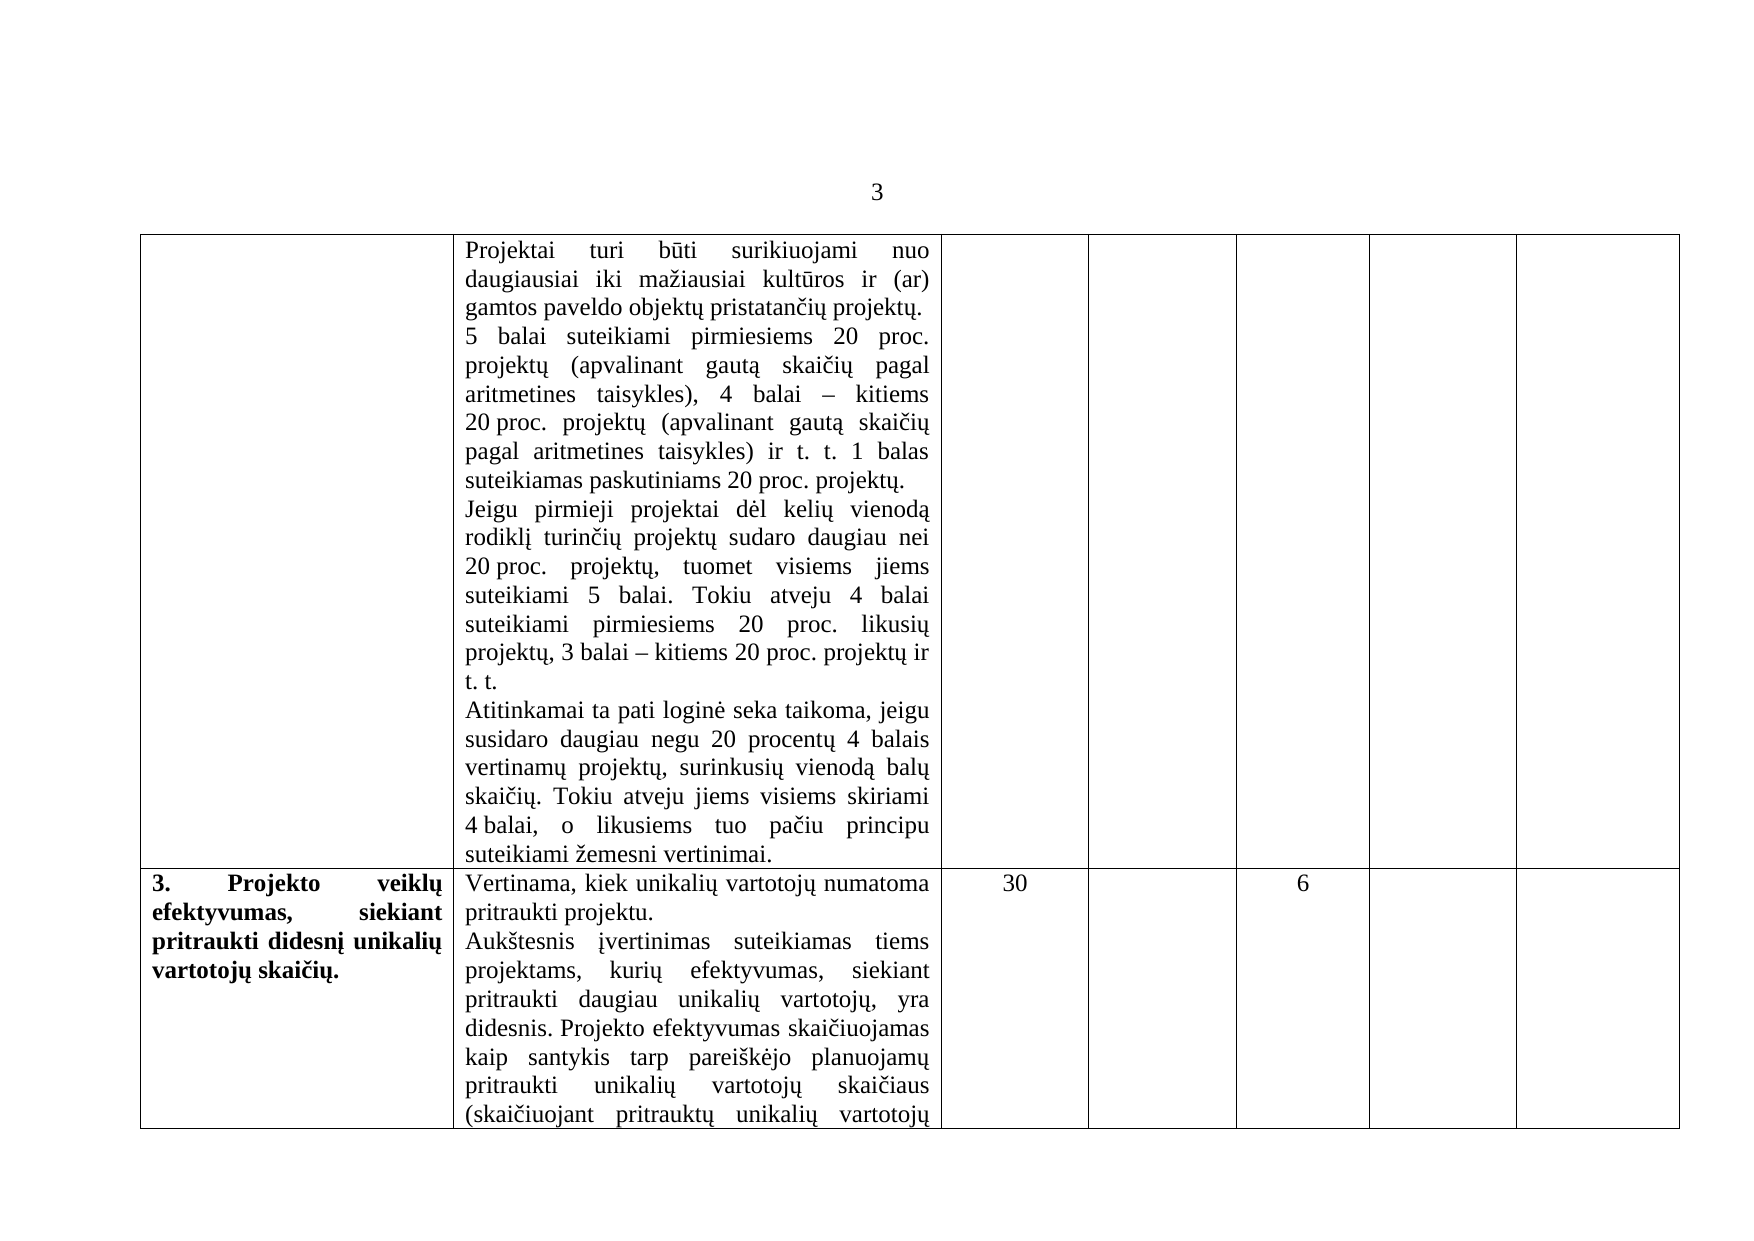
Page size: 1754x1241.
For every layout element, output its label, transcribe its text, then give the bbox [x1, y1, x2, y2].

table_header [129, 234, 140, 1129]
table_cell [1370, 235, 1516, 867]
table_cell [1517, 235, 1679, 867]
table_cell [942, 235, 1088, 867]
table_cell 3. Projekto veiklų efektyvumas, siekiant pritraukti didesnį unikalių vartotojų skaičių. [141, 869, 453, 1128]
table_cell [1089, 235, 1236, 867]
table_cell [1517, 869, 1679, 1128]
table_cell Projektai turi būti surikiuojami nuo daugiausiai iki mažiausiai kultūros ir (ar) gamtos paveldo objektų pristatančių projektų. 5 balai suteikiami pirmiesiems 20 proc. projektų (apvalinant gautą skaičių pagal aritmetines taisykles), 4 balai – kitiems 20 proc. projektų (apvalinant gautą skaičių pagal aritmetines taisykles) ir t. t. 1 balas suteikiamas paskutiniams 20 proc. projektų. Jeigu pirmieji projektai dėl kelių vienodą rodiklį turinčių projektų sudaro daugiau nei 20 proc. projektų, tuomet visiems jiems suteikiami 5 balai. Tokiu atveju 4 balai suteikiami pirmiesiems 20 proc. likusių projektų, 3 balai – kitiems 20 proc. projektų ir t. t. Atitinkamai ta pati loginė seka taikoma, jeigu susidaro daugiau negu 20 procentų 4 balais vertinamų projektų, surinkusių vienodą balų skaičių. Tokiu atveju jiems visiems skiriami 4 balai, o likusiems tuo pačiu principu suteikiami žemesni vertinimai. [454, 235, 941, 867]
table_cell 6 [1237, 869, 1369, 1128]
table_cell Vertinama, kiek unikalių vartotojų numatoma pritraukti projektu. Aukštesnis įvertinimas suteikiamas tiems projektams, kurių efektyvumas, siekiant pritraukti daugiau unikalių vartotojų, yra didesnis. Projekto efektyvumas skaičiuojamas kaip santykis tarp pareiškėjo planuojamų pritraukti unikalių vartotojų skaičiaus (skaičiuojant pritrauktų unikalių vartotojų [454, 869, 941, 1128]
table_cell [141, 235, 453, 867]
table_cell [1089, 869, 1236, 1128]
table_header [1680, 234, 1686, 1129]
table_cell [1370, 869, 1516, 1128]
table_cell [1237, 235, 1369, 867]
table_cell 30 [942, 869, 1088, 1128]
